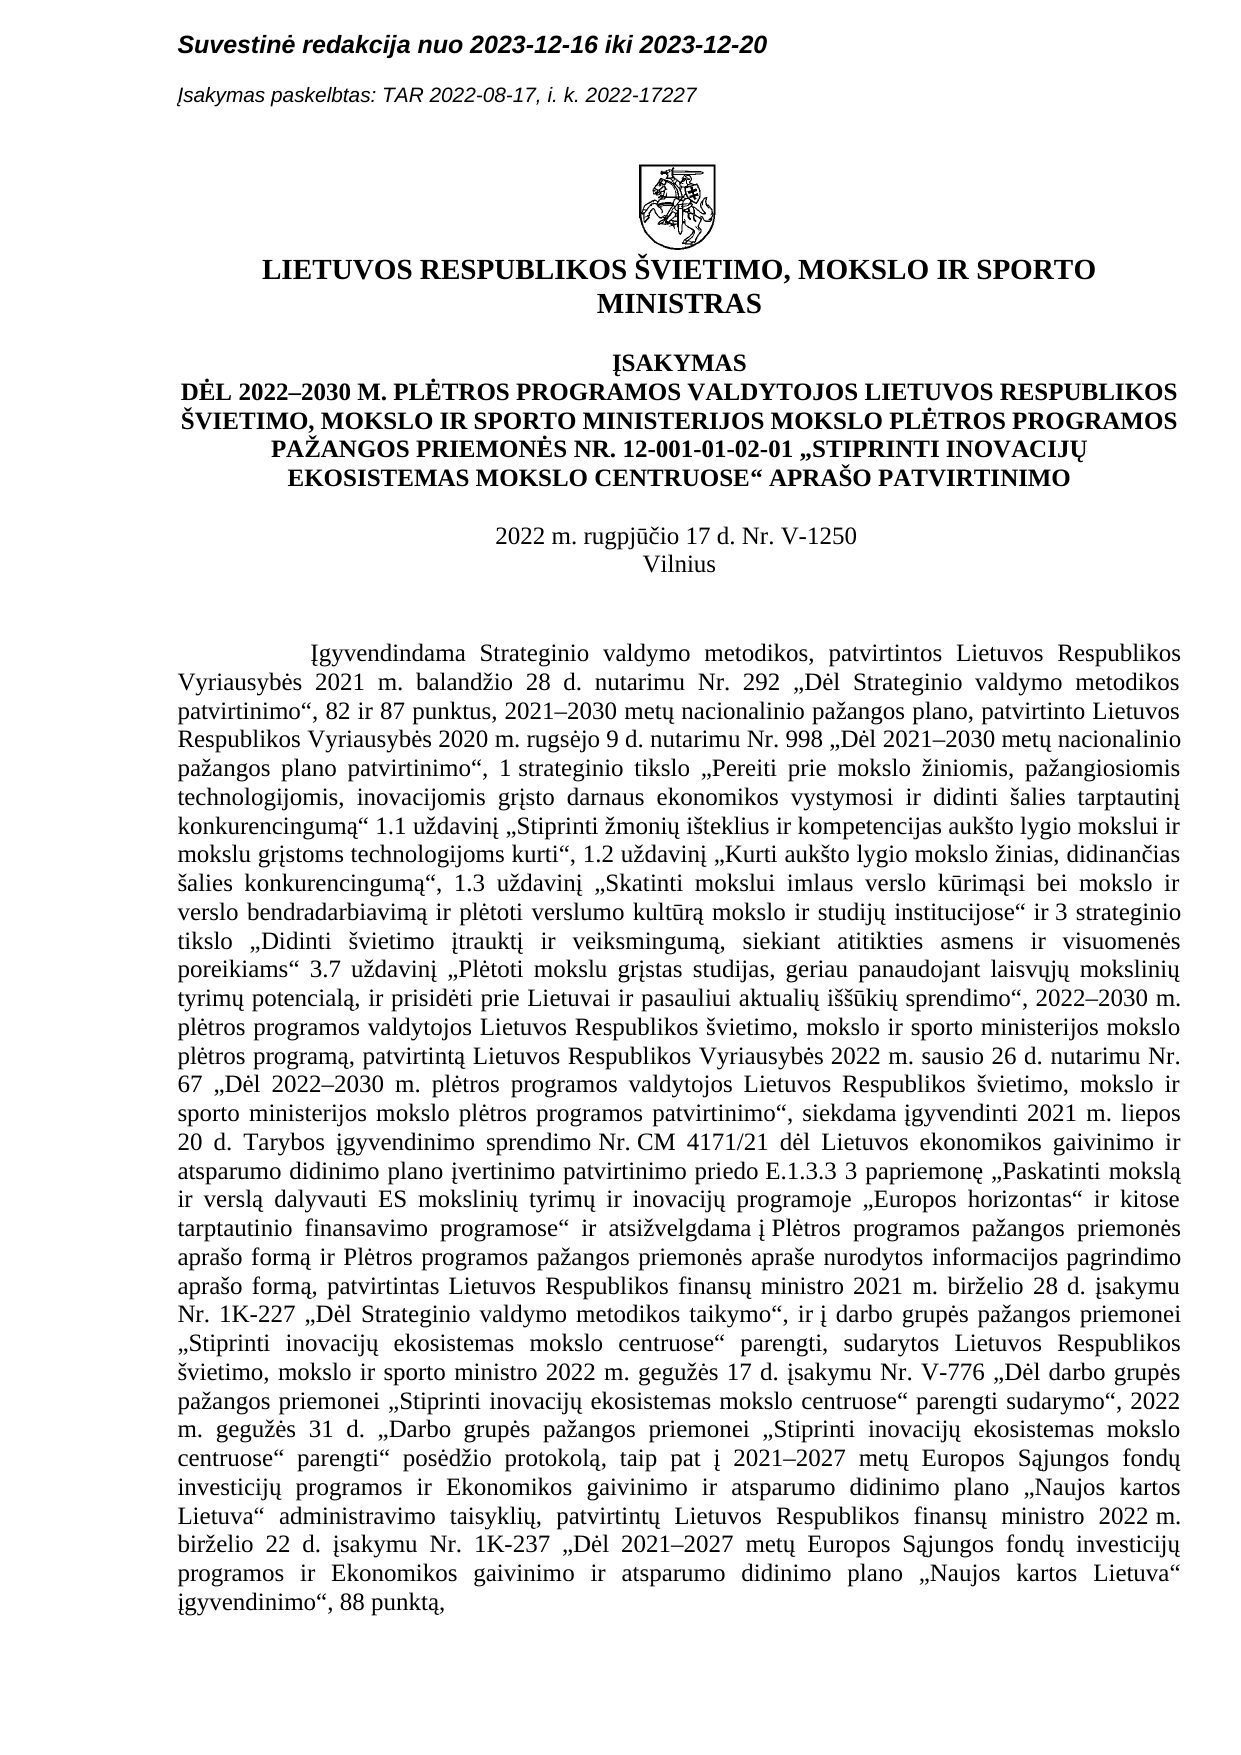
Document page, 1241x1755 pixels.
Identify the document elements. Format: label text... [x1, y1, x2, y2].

text LIETUVOS RESPUBLIKOS ŠVIETIMO, MOKSLO IR SPORTO MINISTRAS [177, 252, 1181, 319]
text Suvestinė redakcija nuo 2023-12-16 iki 2023-12-20 [177, 30, 1181, 59]
text 2022 m. rugpjūčio 17 d. Nr. V-1250 [177, 521, 1181, 549]
text Įsakymas paskelbtas: TAR 2022-08-17, i. k. 2022-17227 [177, 83, 1181, 107]
text DĖL 2022–2030 M. PLĖTROS PROGRAMOS VALDYTOJOS LIETUVOS RESPUBLIKOS ŠVIETIMO, MOKSLO IR SPORTO MINISTERIJOS MOKSLO PLĖTROS PROGRAMOS PAŽANGOS PRIEMONĖS NR. 12-001-01-02-01 „STIPRINTI INOVACIJŲ EKOSISTEMAS MOKSLO CENTRUOSE“ APRAŠO PATVIRTINIMO [177, 377, 1181, 492]
text Vilnius [177, 549, 1181, 578]
text ĮSAKYMAS [177, 348, 1181, 377]
text Įgyvendindama Strateginio valdymo metodikos, patvirtintos Lietuvos Respublikos Vyriausybės 2021 m. balandžio 28 d. nutarimu Nr. 292 „Dėl Strateginio valdymo metodikos patvirtinimo“, 82 ir 87 punktus, 2021–2030 metų nacionalinio pažangos plano, patvirtinto Lietuvos Respublikos Vyriausybės 2020 m. rugsėjo 9 d. nutarimu Nr. 998 „Dėl 2021–2030 metų nacionalinio pažangos plano patvirtinimo“, 1 strateginio tikslo „Pereiti prie mokslo žiniomis, pažangiosiomis technologijomis, inovacijomis grįsto darnaus ekonomikos vystymosi ir didinti šalies tarptautinį konkurencingumą“ 1.1 uždavinį „Stiprinti žmonių išteklius ir kompetencijas aukšto lygio mokslui ir mokslu grįstoms technologijoms kurti“, 1.2 uždavinį „Kurti aukšto lygio mokslo žinias, didinančias šalies konkurencingumą“, 1.3 uždavinį „Skatinti mokslui imlaus verslo kūrimąsi bei mokslo ir verslo bendradarbiavimą ir plėtoti verslumo kultūrą mokslo ir studijų institucijose“ ir 3 strateginio tikslo „Didinti švietimo įtrauktį ir veiksmingumą, siekiant atitikties asmens ir visuomenės poreikiams“ 3.7 uždavinį „Plėtoti mokslu grįstas studijas, geriau panaudojant laisvųjų mokslinių tyrimų potencialą, ir prisidėti prie Lietuvai ir pasauliui aktualių iššūkių sprendimo“, 2022–2030 m. plėtros programos valdytojos Lietuvos Respublikos švietimo, mokslo ir sporto ministerijos mokslo plėtros programą, patvirtintą Lietuvos Respublikos Vyriausybės 2022 m. sausio 26 d. nutarimu Nr. 67 „Dėl 2022–2030 m. plėtros programos valdytojos Lietuvos Respublikos švietimo, mokslo ir sporto ministerijos mokslo plėtros programos patvirtinimo“, siekdama įgyvendinti 2021 m. liepos 20 d. Tarybos įgyvendinimo sprendimo Nr. CM 4171/21 dėl Lietuvos ekonomikos gaivinimo ir atsparumo didinimo plano įvertinimo patvirtinimo priedo E.1.3.3 3 papriemonę „Paskatinti mokslą ir verslą dalyvauti ES mokslinių tyrimų ir inovacijų programoje „Europos horizontas“ ir kitose tarptautinio finansavimo programose“ ir atsižvelgdama į Plėtros programos pažangos priemonės aprašo formą ir Plėtros programos pažangos priemonės apraše nurodytos informacijos pagrindimo aprašo formą, patvirtintas Lietuvos Respublikos finansų ministro 2021 m. birželio 28 d. įsakymu Nr. 1K-227 „Dėl Strateginio valdymo metodikos taikymo“, ir į darbo grupės pažangos priemonei „Stiprinti inovacijų ekosistemas mokslo centruose“ parengti, sudarytos Lietuvos Respublikos švietimo, mokslo ir sporto ministro 2022 m. gegužės 17 d. įsakymu Nr. V-776 „Dėl darbo grupės pažangos priemonei „Stiprinti inovacijų ekosistemas mokslo centruose“ parengti sudarymo“, 2022 m. gegužės 31 d. „Darbo grupės pažangos priemonei „Stiprinti inovacijų ekosistemas mokslo centruose“ parengti“ posėdžio protokolą, taip pat į 2021–2027 metų Europos Sąjungos fondų investicijų programos ir Ekonomikos gaivinimo ir atsparumo didinimo plano „Naujos kartos Lietuva“ administravimo taisyklių, patvirtintų Lietuvos Respublikos finansų ministro 2022 m. birželio 22 d. įsakymu Nr. 1K-237 „Dėl 2021–2027 metų Europos Sąjungos fondų investicijų programos ir Ekonomikos gaivinimo ir atsparumo didinimo plano „Naujos kartos Lietuva“ įgyvendinimo“, 88 punktą, [177, 638, 1181, 1616]
